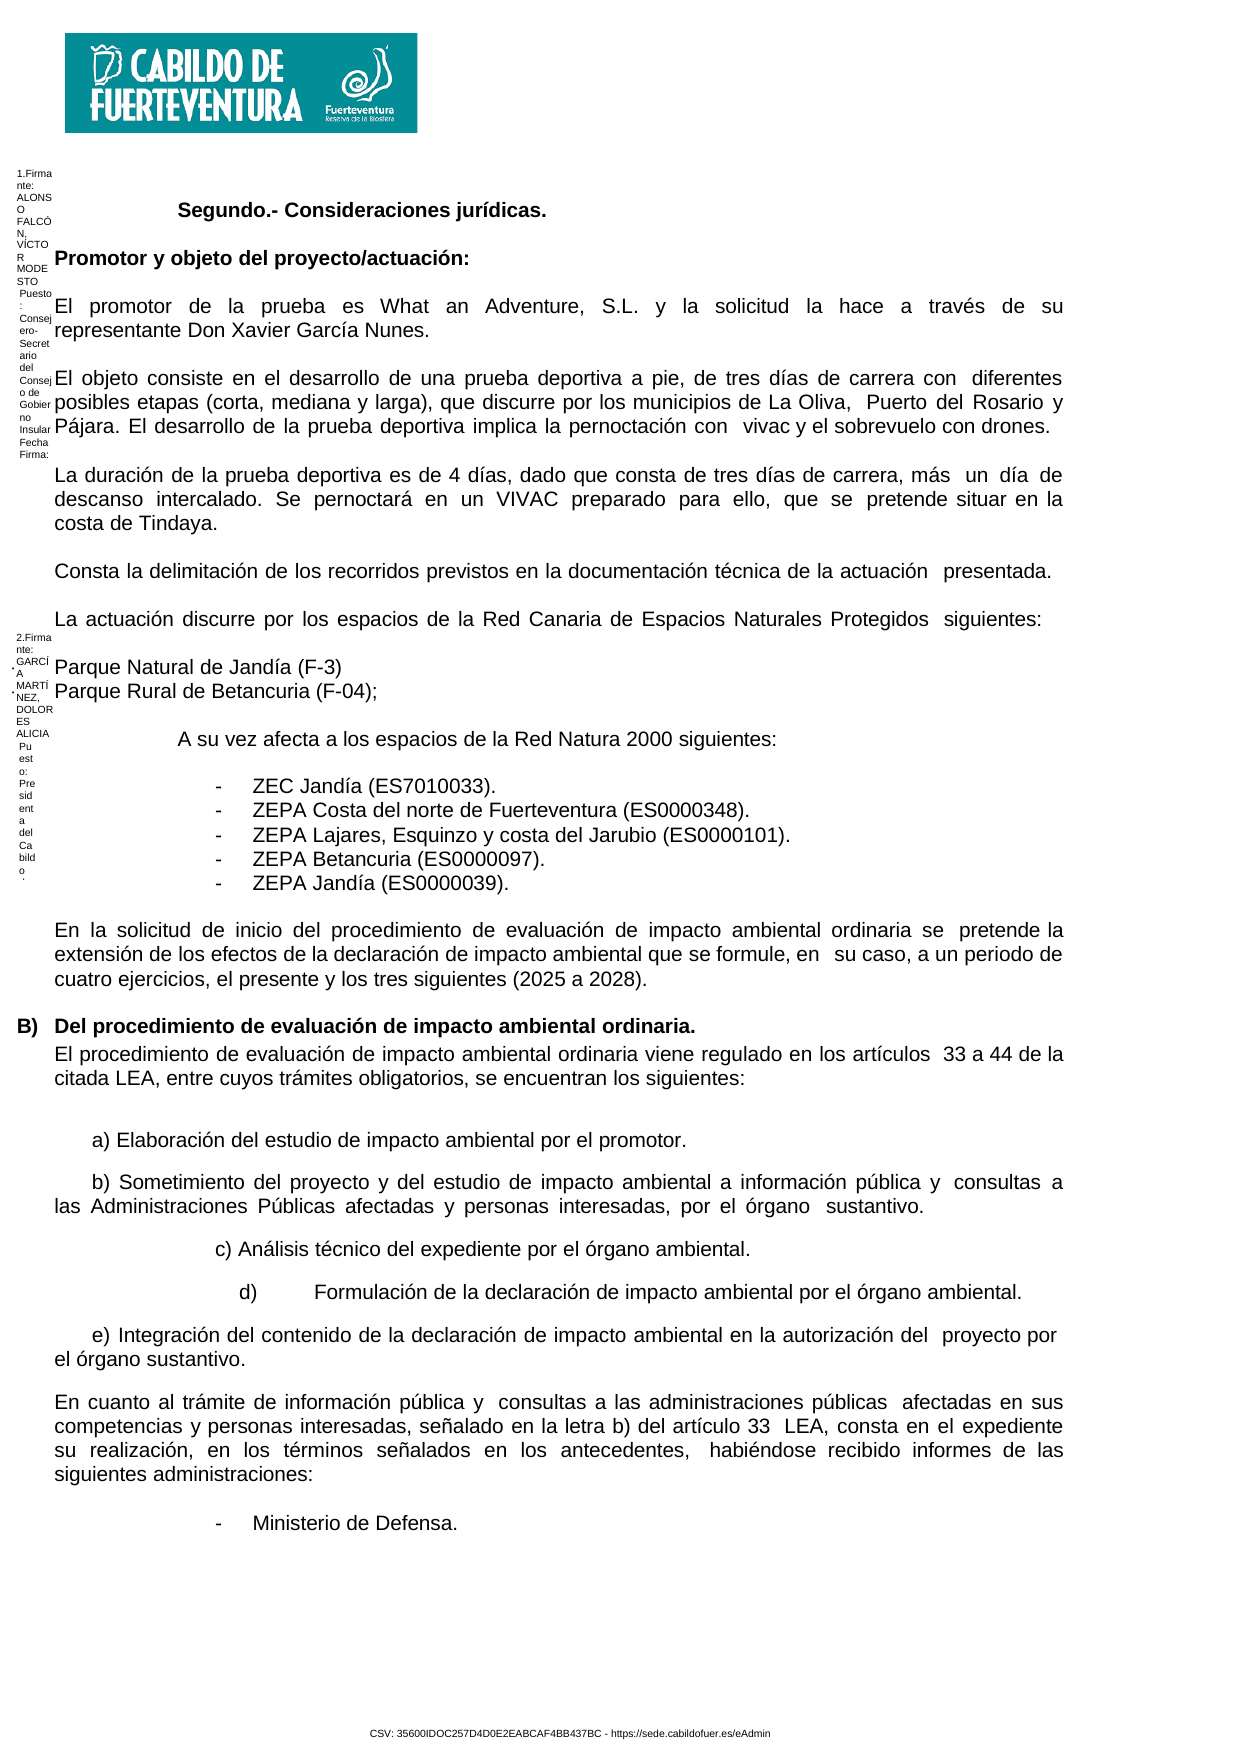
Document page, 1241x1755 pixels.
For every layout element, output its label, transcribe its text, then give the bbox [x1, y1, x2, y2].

list Del procedimiento de evaluación de impacto ambiental ordinaria. [17, 1014, 1241, 1038]
text A su vez afecta a los espacios de la Red Natura 2000 siguientes: [177, 727, 1241, 751]
list Promotor y objeto del proyecto/actuación: [54, 246, 1241, 269]
list Elaboración del estudio de impacto ambiental por el promotor. [54, 1127, 1241, 1151]
list ZEPA Costa del norte de Fuerteventura (ES0000348). [215, 798, 1241, 822]
text La duración de la prueba deportiva es de 4 días, dado que consta de tres días de carrera, más un día de descanso intercalado. Se pernoctará en un VIVAC preparado para ello, que se pretende situar en la costa de Tindaya. [54, 462, 1064, 535]
list Parque Rural de Betancuria (F-04); [53, 679, 1241, 703]
list Análisis técnico del expediente por el órgano ambiental. [215, 1237, 1241, 1261]
list Formulación de la declaración de impacto ambiental por el órgano ambiental. [239, 1280, 1241, 1304]
text Puesto: Consejero-Secretario del Consejo de Gobierno Insular Fecha Firma: 07/07/2025 08:45:12 [19, 288, 52, 463]
text En cuanto al trámite de información pública y consultas a las administraciones públicas afectadas en sus competencias y personas interesadas, señalado en la letra b) del artículo 33 LEA, consta en el expediente su realización, en los términos señalados en los antecedentes, habiéndose recibido informes de las siguientes administraciones: [54, 1390, 1064, 1486]
text El procedimiento de evaluación de impacto ambiental ordinaria viene regulado en los artículos 33 a 44 de la citada LEA, entre cuyos trámites obligatorios, se encuentran los siguientes: [54, 1042, 1064, 1090]
list ZEPA Betancuria (ES0000097). [215, 846, 1241, 870]
list Ministerio de Defensa. [215, 1510, 1241, 1534]
text El promotor de la prueba es What an Adventure, S.L. y la solicitud la hace a través de su representante Don Xavier García Nunes. [54, 294, 1064, 342]
list Parque Natural de Jandía (F-3) [53, 655, 1241, 679]
text En la solicitud de inicio del procedimiento de evaluación de impacto ambiental ordinaria se pretende la extensión de los efectos de la declaración de impacto ambiental que se formule, en su caso, a un periodo de cuatro ejercicios, el presente y los tres siguientes (2025 a 2028). [54, 918, 1064, 990]
list Integración del contenido de la declaración de impacto ambiental en la autorización del proyecto por el órgano sustantivo. [54, 1323, 1064, 1371]
subtitle Segundo.- Consideraciones jurídicas. [177, 197, 1241, 221]
text La actuación discurre por los espacios de la Red Canaria de Espacios Naturales Protegidos siguientes: [54, 607, 1064, 631]
list ZEPA Jandía (ES0000039). [215, 870, 1241, 894]
list ZEPA Lajares, Esquinzo y costa del Jarubio (ES0000101). [215, 822, 1241, 846]
text Consta la delimitación de los recorridos previstos en la documentación técnica de la actuación presentada. [54, 558, 1064, 583]
text Puesto: Presidenta del Cabildo de Fuerteventura Fecha Firma: 07/07/2025 08:57:38 [19, 740, 36, 879]
list ZEC Jandía (ES7010033). [215, 775, 1241, 798]
text El objeto consiste en el desarrollo de una prueba deportiva a pie, de tres días de carrera con diferentes posibles etapas (corta, mediana y larga), que discurre por los municipios de La Oliva, Puerto del Rosario y Pájara. El desarrollo de la prueba deportiva implica la pernoctación con vivac y el sobrevuelo con drones. [54, 366, 1064, 438]
list Sometimiento del proyecto y del estudio de impacto ambiental a información pública y consultas a las Administraciones Públicas afectadas y personas interesadas, por el órgano sustantivo. [54, 1170, 1064, 1218]
text 2.Firmante: GARCÍA MARTÍNEZ, DOLORES ALICIA [16, 632, 53, 740]
text 1.Firmante: ALONSO FALCÓN, VÍCTOR MODESTO [17, 167, 54, 287]
